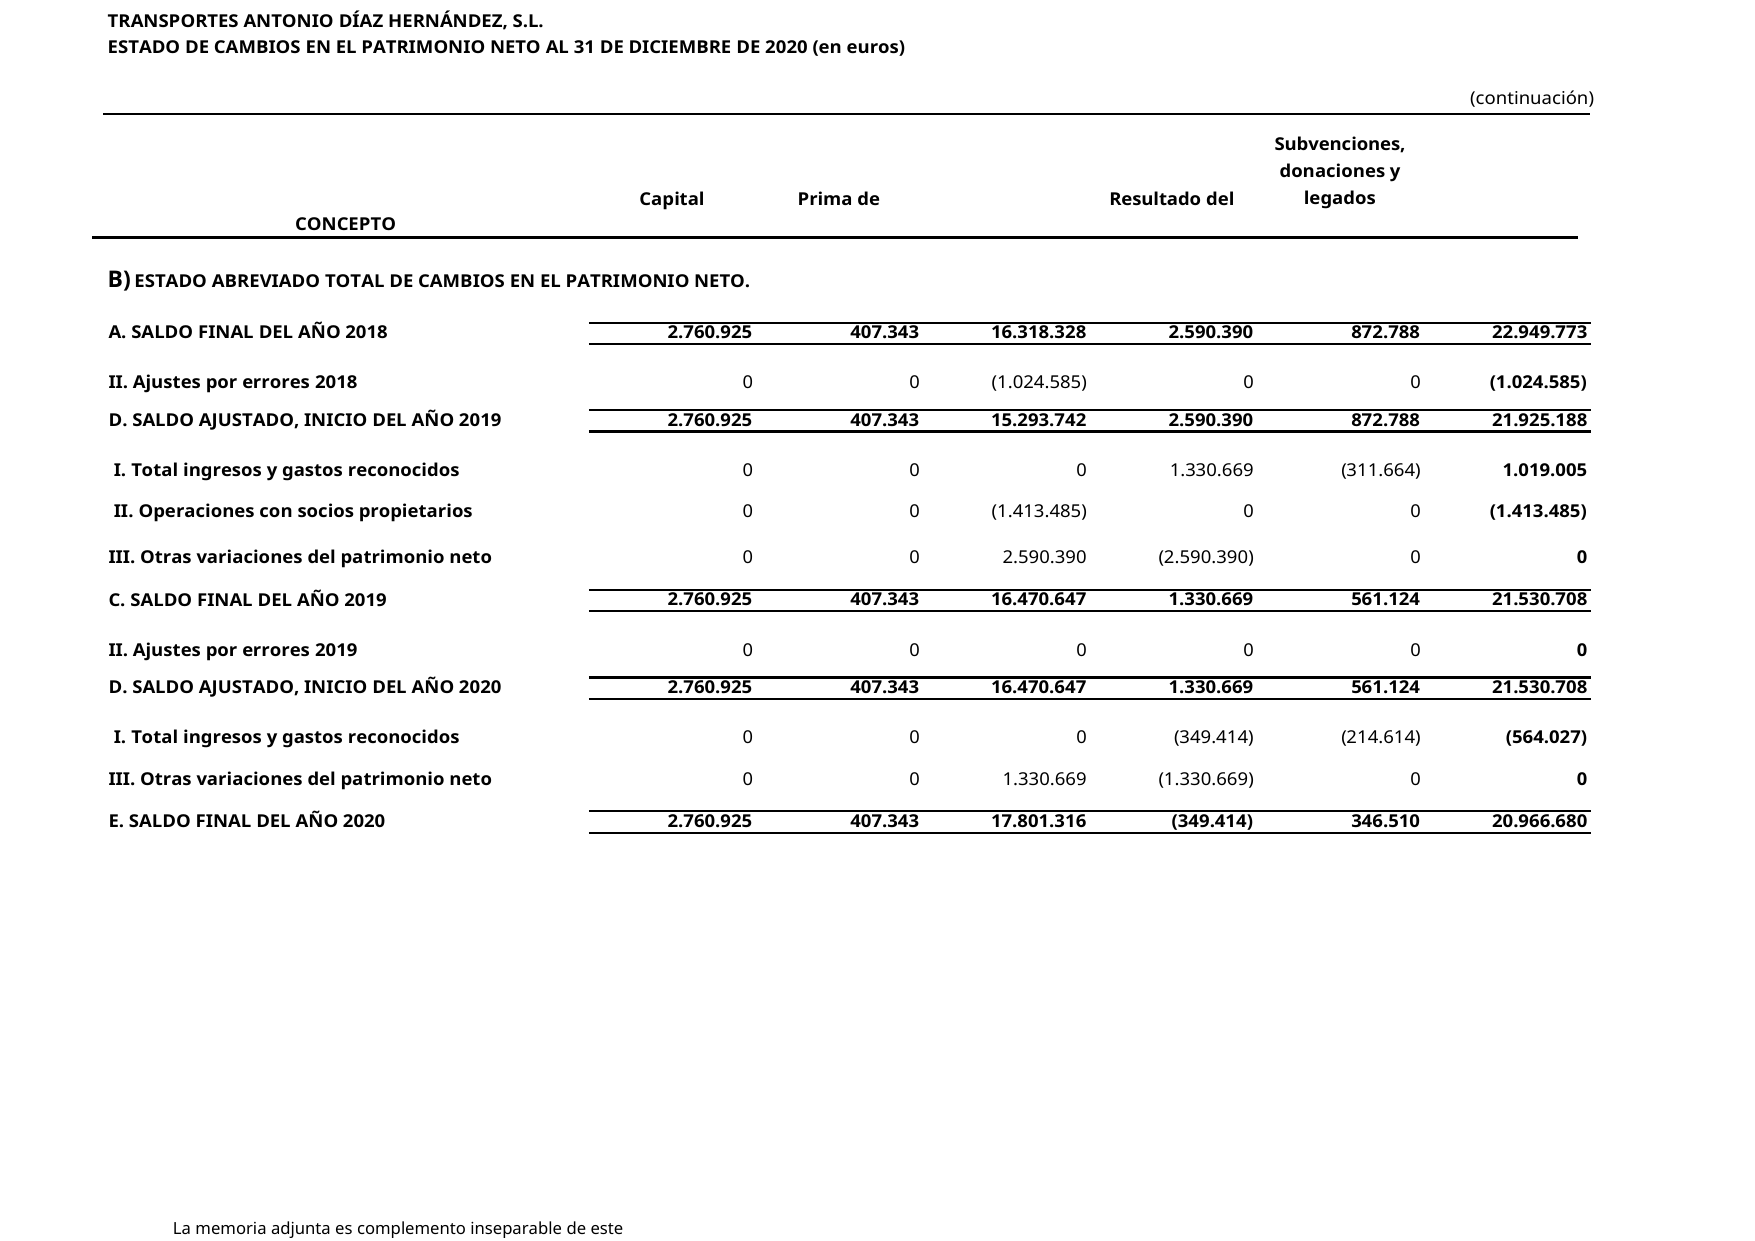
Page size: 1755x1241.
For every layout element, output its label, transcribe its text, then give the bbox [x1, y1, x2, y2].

table_header 22.949.773 [1448, 324, 1591, 342]
table_cell 2.760.925 [589, 812, 797, 832]
table_cell III. Otras variaciones del patrimonio neto [103, 753, 589, 810]
table_cell III. Otras variaciones del patrimonio neto [103, 532, 589, 588]
table_cell 561.124 [1297, 591, 1448, 610]
table_cell 0 [798, 486, 950, 532]
table_cell 407.343 [798, 411, 950, 430]
table_header A. SALDO FINAL DEL AÑO 2018 [103, 322, 589, 342]
table_cell 0 [1122, 612, 1297, 676]
table_cell 2.760.925 [589, 679, 797, 698]
table_cell E. SALDO FINAL DEL AÑO 2020 [103, 810, 589, 832]
text TRANSPORTES ANTONIO DÍAZ HERNÁNDEZ, S.L. [107, 8, 1602, 33]
table_cell I. Total ingresos y gastos reconocidos [103, 698, 589, 753]
table_cell 2.760.925 [589, 411, 797, 430]
table_header 407.343 [798, 324, 950, 342]
table_cell 0 [589, 700, 797, 753]
table_cell 346.510 [1297, 812, 1448, 832]
table_cell D. SALDO AJUSTADO, INICIO DEL AÑO 2020 [103, 676, 589, 698]
table_cell 0 [798, 345, 950, 409]
table_cell 0 [1448, 753, 1591, 810]
table_cell 1.330.669 [1122, 679, 1297, 698]
table_cell 2.590.390 [1122, 411, 1297, 430]
table_cell 0 [1297, 345, 1448, 409]
table_cell 0 [798, 612, 950, 676]
text Escriturado [619, 212, 725, 236]
table_cell 21.925.188 [1448, 411, 1591, 430]
text ESTADO DE CAMBIOS EN EL PATRIMONIO NETO AL 31 DE DICIEMBRE DE 2020 (en euros) [107, 34, 1602, 58]
table_cell 2.760.925 [589, 591, 797, 610]
text Prima de [797, 187, 880, 211]
table_cell 0 [1448, 532, 1591, 588]
text (continuación) [1470, 86, 1602, 110]
table_cell 0 [798, 700, 950, 753]
table_cell 0 [589, 486, 797, 532]
text CONCEPTO [295, 212, 402, 236]
table_cell 21.530.708 [1448, 679, 1591, 698]
table_cell 0 [589, 433, 797, 486]
table_cell 407.343 [798, 591, 950, 610]
table_cell 16.470.647 [950, 679, 1122, 698]
table_cell 1.330.669 [1122, 433, 1297, 486]
table_cell 561.124 [1297, 679, 1448, 698]
table_header 2.590.390 [1122, 324, 1297, 342]
text Resultado del [1109, 187, 1236, 211]
table_cell 0 [1297, 532, 1448, 588]
table_cell 16.470.647 [950, 591, 1122, 610]
table_cell 1.330.669 [950, 753, 1122, 810]
list ESTADO ABREVIADO TOTAL DE CAMBIOS EN EL PATRIMONIO NETO. [107, 263, 1602, 294]
table_cell (349.414) [1122, 812, 1297, 832]
table_cell 0 [798, 532, 950, 588]
table_header 16.318.328 [950, 324, 1122, 342]
table_cell (1.024.585) [1448, 345, 1591, 409]
table_cell 1.330.669 [1122, 591, 1297, 610]
table_cell 0 [798, 753, 950, 810]
text ejercicio [1133, 212, 1212, 236]
table_cell C. SALDO FINAL DEL AÑO 2019 [103, 589, 589, 610]
table_cell (214.614) [1297, 700, 1448, 753]
table_cell 407.343 [798, 679, 950, 698]
table_cell II. Ajustes por errores 2019 [103, 610, 589, 676]
table_cell II. Operaciones con socios propietarios [103, 486, 589, 532]
table_cell 21.530.708 [1448, 591, 1591, 610]
table_cell 0 [589, 753, 797, 810]
table_cell 0 [1448, 612, 1591, 676]
table_cell (2.590.390) [1122, 532, 1297, 588]
table_cell I. Total ingresos y gastos reconocidos [103, 430, 589, 486]
table_cell (564.027) [1448, 700, 1591, 753]
table_cell 0 [1122, 345, 1297, 409]
table_cell (311.664) [1297, 433, 1448, 486]
table_cell 0 [589, 345, 797, 409]
table_header 872.788 [1297, 324, 1448, 342]
table_cell 872.788 [1297, 411, 1448, 430]
table_header 2.760.925 [589, 324, 797, 342]
table_cell 0 [1297, 486, 1448, 532]
table_cell II. Ajustes por errores 2018 [103, 343, 589, 409]
table_cell 1.019.005 [1448, 433, 1591, 486]
text Capital [92, 187, 704, 211]
table_cell D. SALDO AJUSTADO, INICIO DEL AÑO 2019 [103, 409, 589, 430]
table_cell 0 [950, 700, 1122, 753]
table_cell 15.293.742 [950, 411, 1122, 430]
table_cell 0 [1122, 486, 1297, 532]
table_cell 0 [950, 433, 1122, 486]
table_cell 0 [798, 433, 950, 486]
table_cell 0 [950, 612, 1122, 676]
table_cell (1.413.485) [1448, 486, 1591, 532]
table_cell 0 [589, 532, 797, 588]
table_cell 0 [1297, 753, 1448, 810]
text emisión Reservas [803, 212, 1048, 236]
table_cell 407.343 [798, 812, 950, 832]
table_cell 2.590.390 [950, 532, 1122, 588]
table_cell (1.330.669) [1122, 753, 1297, 810]
table_cell 20.966.680 [1448, 812, 1591, 832]
table_cell (1.413.485) [950, 486, 1122, 532]
table_cell 0 [1297, 612, 1448, 676]
table_cell (349.414) [1122, 700, 1297, 753]
table_cell 17.801.316 [950, 812, 1122, 832]
table_cell (1.024.585) [950, 345, 1122, 409]
text Subvenciones, donaciones y legados [1273, 131, 1407, 209]
table_cell 0 [589, 612, 797, 676]
text recibidos TOTAL [1298, 212, 1602, 237]
